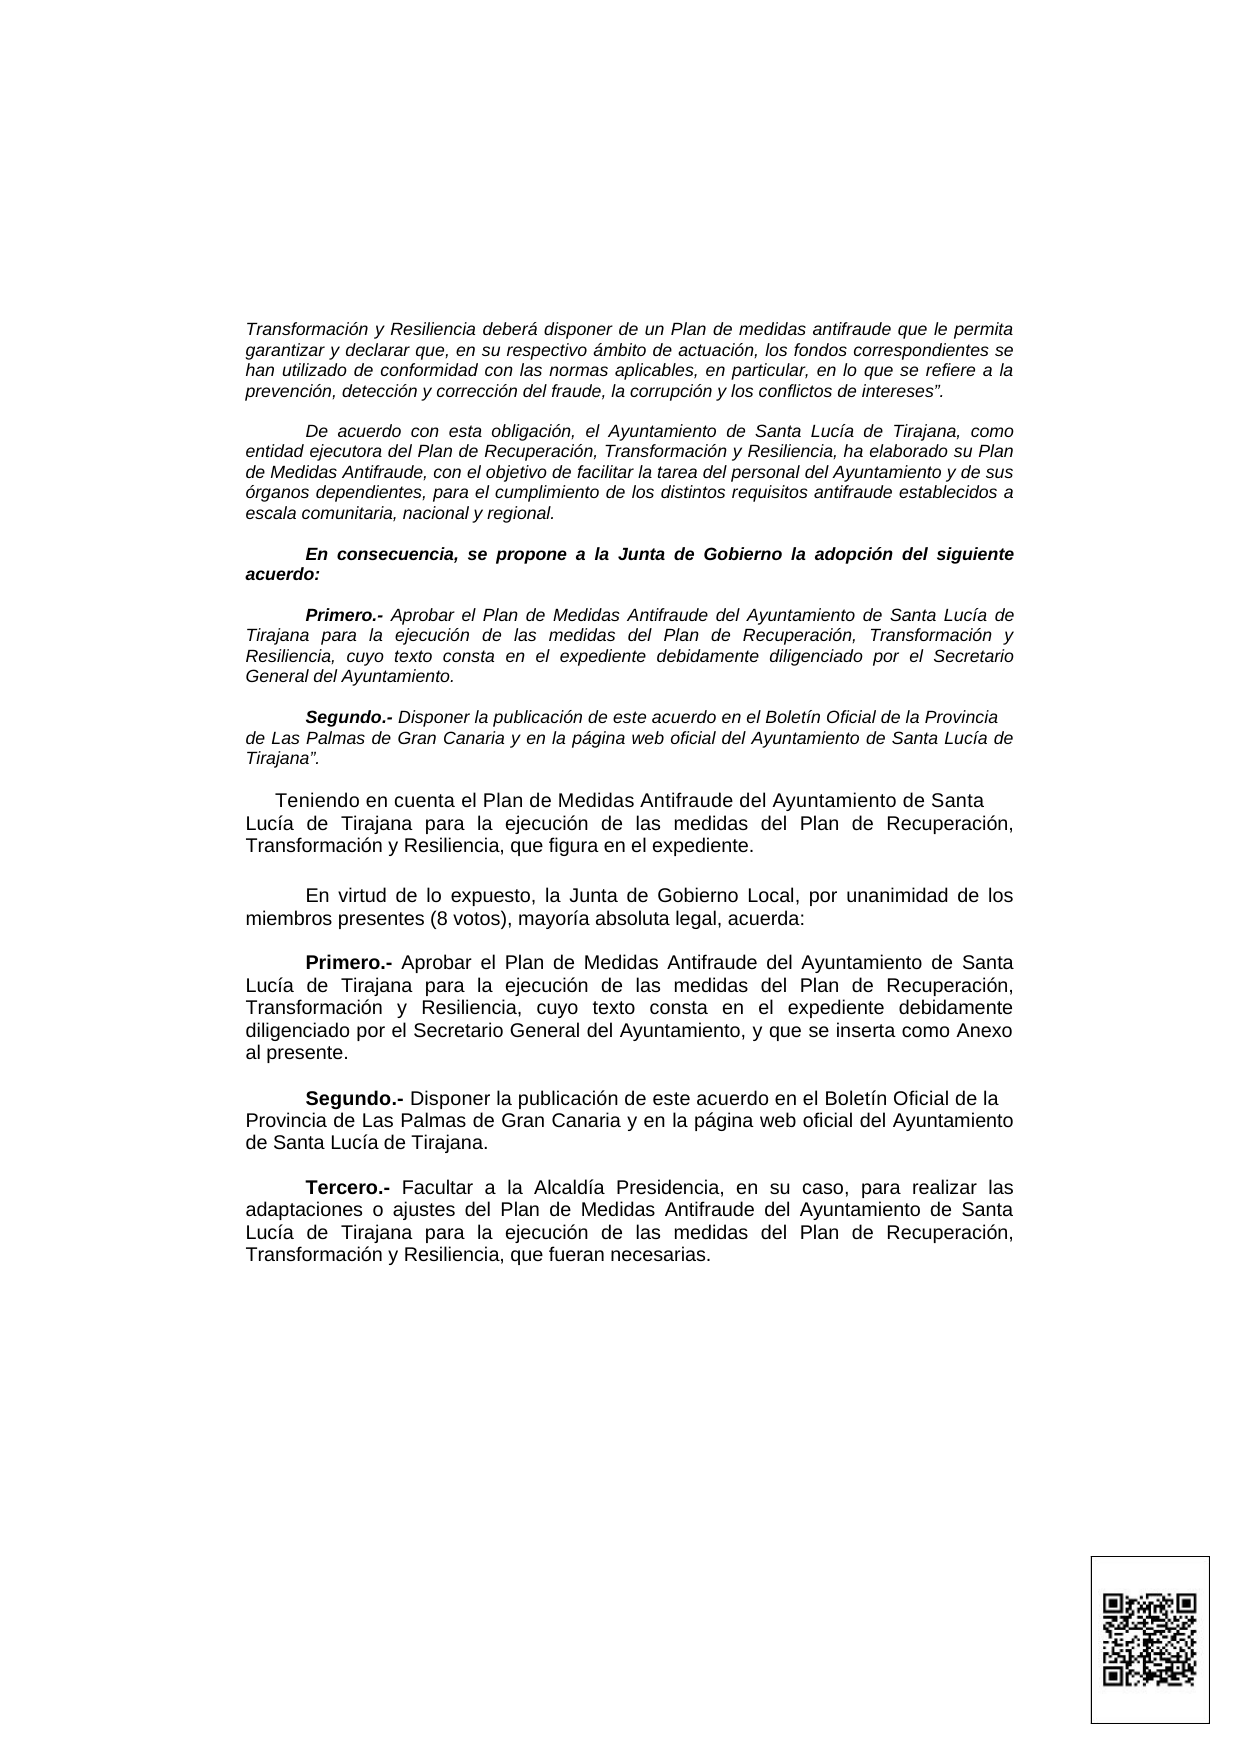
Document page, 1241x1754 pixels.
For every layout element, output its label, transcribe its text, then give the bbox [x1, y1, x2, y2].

text Provincia de Las Palmas de Gran Canaria y en la página web oficial del Ayuntamiento de Santa Lucía de Tirajana. [245, 1109, 1015, 1154]
picture [1092, 1557, 1209, 1723]
text Transformación y Resiliencia deberá disponer de un Plan de medidas antifraude que le permita garantizar y declarar que, en su respectivo ámbito de actuación, los fondos correspondientes se han utilizado de conformidad con las normas aplicables, en particular, en lo que se refiere a la prevención, detección y corrección del fraude, la corrupción y los conflictos de intereses”. [245, 319, 1015, 401]
text Segundo.- Disponer la publicación de este acuerdo en el Boletín Oficial de la Provincia [305, 707, 1157, 727]
text de Las Palmas de Gran Canaria y en la página web oficial del Ayuntamiento de Santa Lucía de Tirajana”. [245, 728, 1015, 769]
text Tercero.- Facultar a la Alcaldía Presidencia, en su caso, para realizar las adaptaciones o ajustes del Plan de Medidas Antifraude del Ayuntamiento de Santa Lucía de Tirajana para la ejecución de las medidas del Plan de Recuperación, Transformación y Resiliencia, que fueran necesarias. [245, 1176, 1015, 1266]
text Primero.- Aprobar el Plan de Medidas Antifraude del Ayuntamiento de Santa Lucía de Tirajana para la ejecución de las medidas del Plan de Recuperación, Transformación y Resiliencia, cuyo texto consta en el expediente debidamente diligenciado por el Secretario General del Ayuntamiento, y que se inserta como Anexo al presente. [245, 952, 1015, 1064]
text Segundo.- Disponer la publicación de este acuerdo en el Boletín Oficial de la [305, 1087, 1157, 1109]
text Primero.- Aprobar el Plan de Medidas Antifraude del Ayuntamiento de Santa Lucía de Tirajana para la ejecución de las medidas del Plan de Recuperación, Transformación y Resiliencia, cuyo texto consta en el expediente debidamente diligenciado por el Secretario General del Ayuntamiento. [245, 605, 1015, 687]
text Teniendo en cuenta el Plan de Medidas Antifraude del Ayuntamiento de Santa [103, 790, 1157, 812]
text En virtud de lo expuesto, la Junta de Gobierno Local, por unanimidad de los miembros presentes (8 votos), mayoría absoluta legal, acuerda: [245, 885, 1015, 930]
text En consecuencia, se propone a la Junta de Gobierno la adopción del siguiente acuerdo: [245, 544, 1015, 585]
text Lucía de Tirajana para la ejecución de las medidas del Plan de Recuperación, Transformación y Resiliencia, que figura en el expediente. [245, 812, 1015, 857]
text De acuerdo con esta obligación, el Ayuntamiento de Santa Lucía de Tirajana, como entidad ejecutora del Plan de Recuperación, Transformación y Resiliencia, ha elaborado su Plan de Medidas Antifraude, con el objetivo de facilitar la tarea del personal del Ayuntamiento y de sus órganos dependientes, para el cumplimiento de los distintos requisitos antifraude establecidos a escala comunitaria, nacional y regional. [245, 421, 1015, 523]
